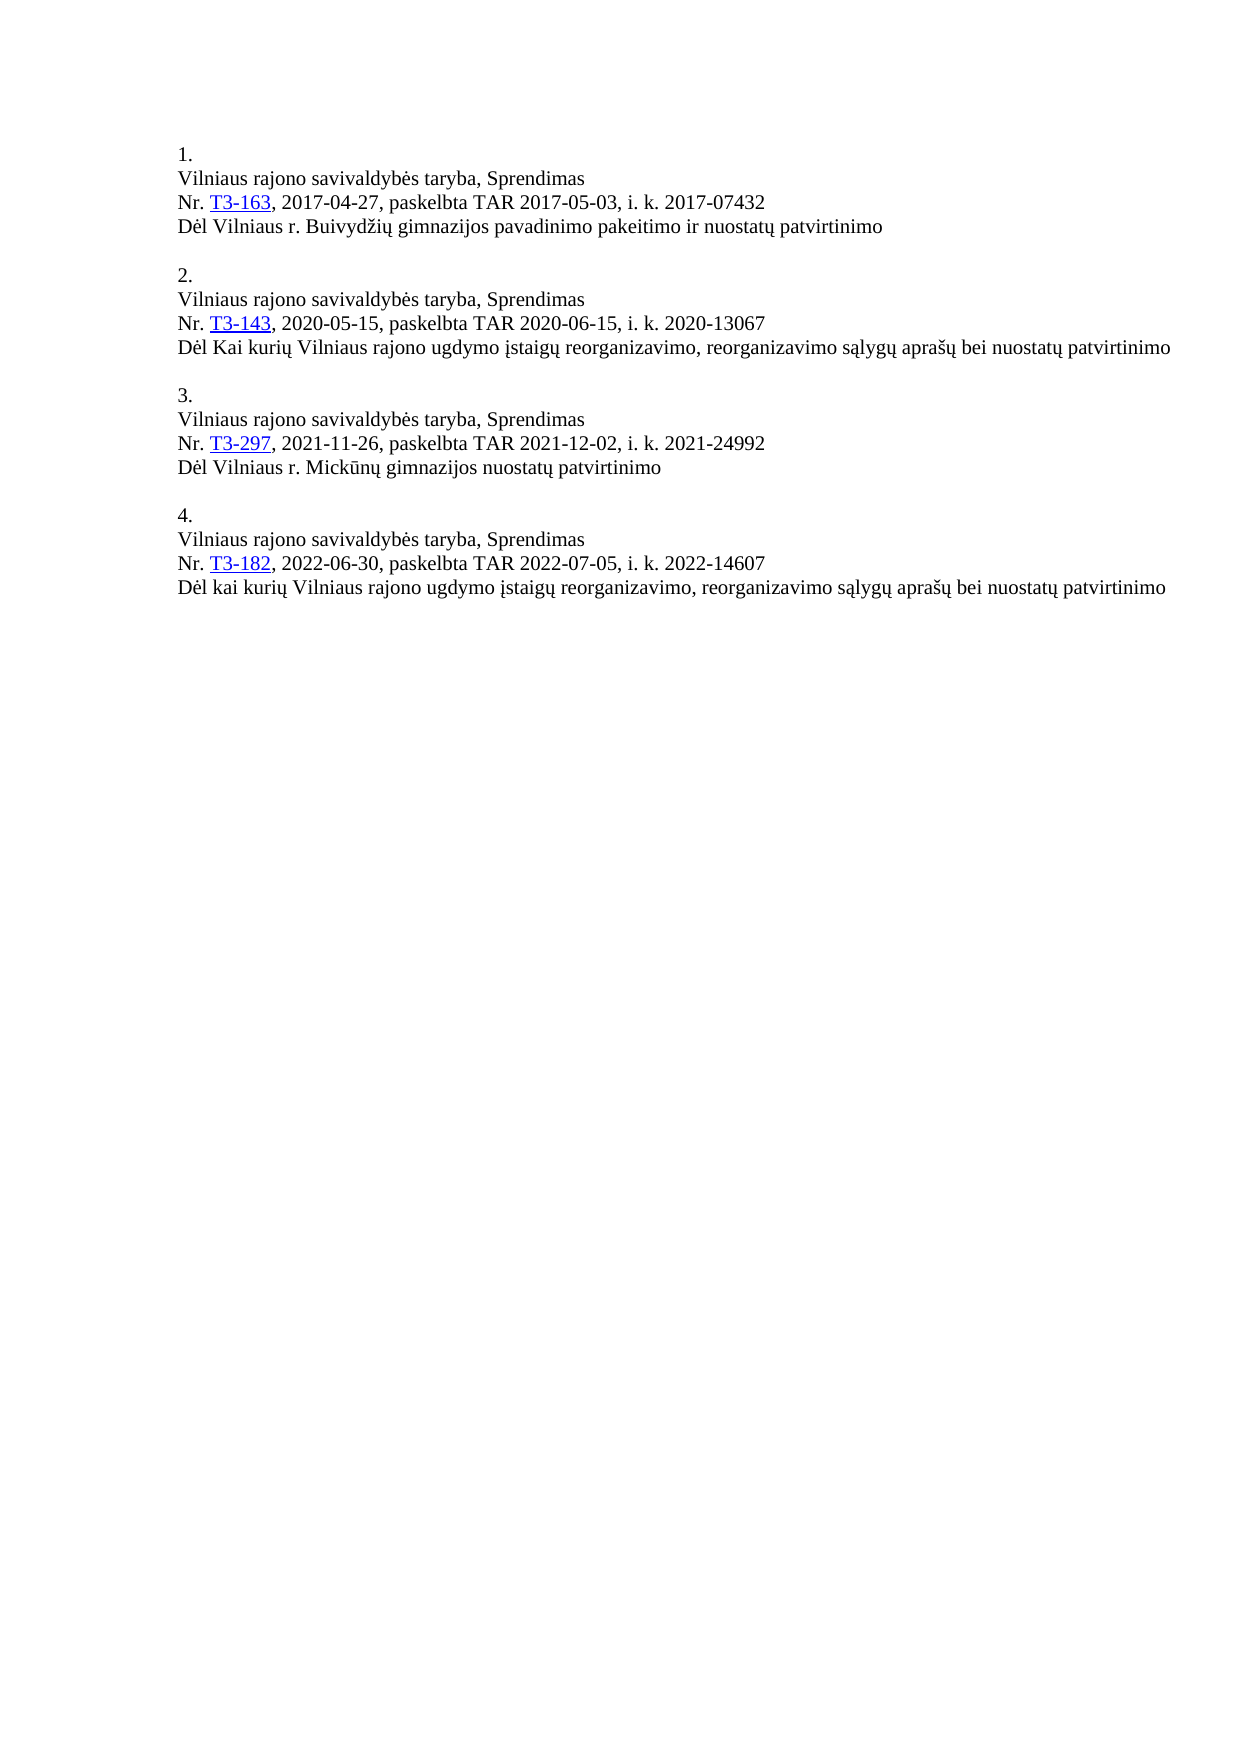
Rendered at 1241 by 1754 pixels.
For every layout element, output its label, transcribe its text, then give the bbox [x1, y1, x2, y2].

text Dėl Kai kurių Vilniaus rajono ugdymo įstaigų reorganizavimo, reorganizavimo sąlygų aprašų bei nuostatų patvirtinimo [177, 335, 1181, 359]
text 1. [177, 142, 1181, 166]
text 2. [177, 262, 1181, 287]
text Nr. T3-143, 2020-05-15, paskelbta TAR 2020-06-15, i. k. 2020-13067 [177, 311, 1181, 335]
text Dėl Vilniaus r. Mickūnų gimnazijos nuostatų patvirtinimo [177, 455, 1181, 479]
text Vilniaus rajono savivaldybės taryba, Sprendimas [177, 407, 1181, 431]
text Nr. T3-182, 2022-06-30, paskelbta TAR 2022-07-05, i. k. 2022-14607 [177, 551, 1181, 575]
text Vilniaus rajono savivaldybės taryba, Sprendimas [177, 166, 1181, 190]
text Nr. T3-297, 2021-11-26, paskelbta TAR 2021-12-02, i. k. 2021-24992 [177, 431, 1181, 455]
text Nr. T3-163, 2017-04-27, paskelbta TAR 2017-05-03, i. k. 2017-07432 [177, 190, 1181, 214]
text Dėl kai kurių Vilniaus rajono ugdymo įstaigų reorganizavimo, reorganizavimo sąlygų aprašų bei nuostatų patvirtinimo [177, 575, 1181, 599]
text Dėl Vilniaus r. Buivydžių gimnazijos pavadinimo pakeitimo ir nuostatų patvirtinimo [177, 214, 1181, 238]
text Vilniaus rajono savivaldybės taryba, Sprendimas [177, 527, 1181, 551]
text Vilniaus rajono savivaldybės taryba, Sprendimas [177, 287, 1181, 311]
text 3. [177, 383, 1181, 407]
text 4. [177, 503, 1181, 527]
